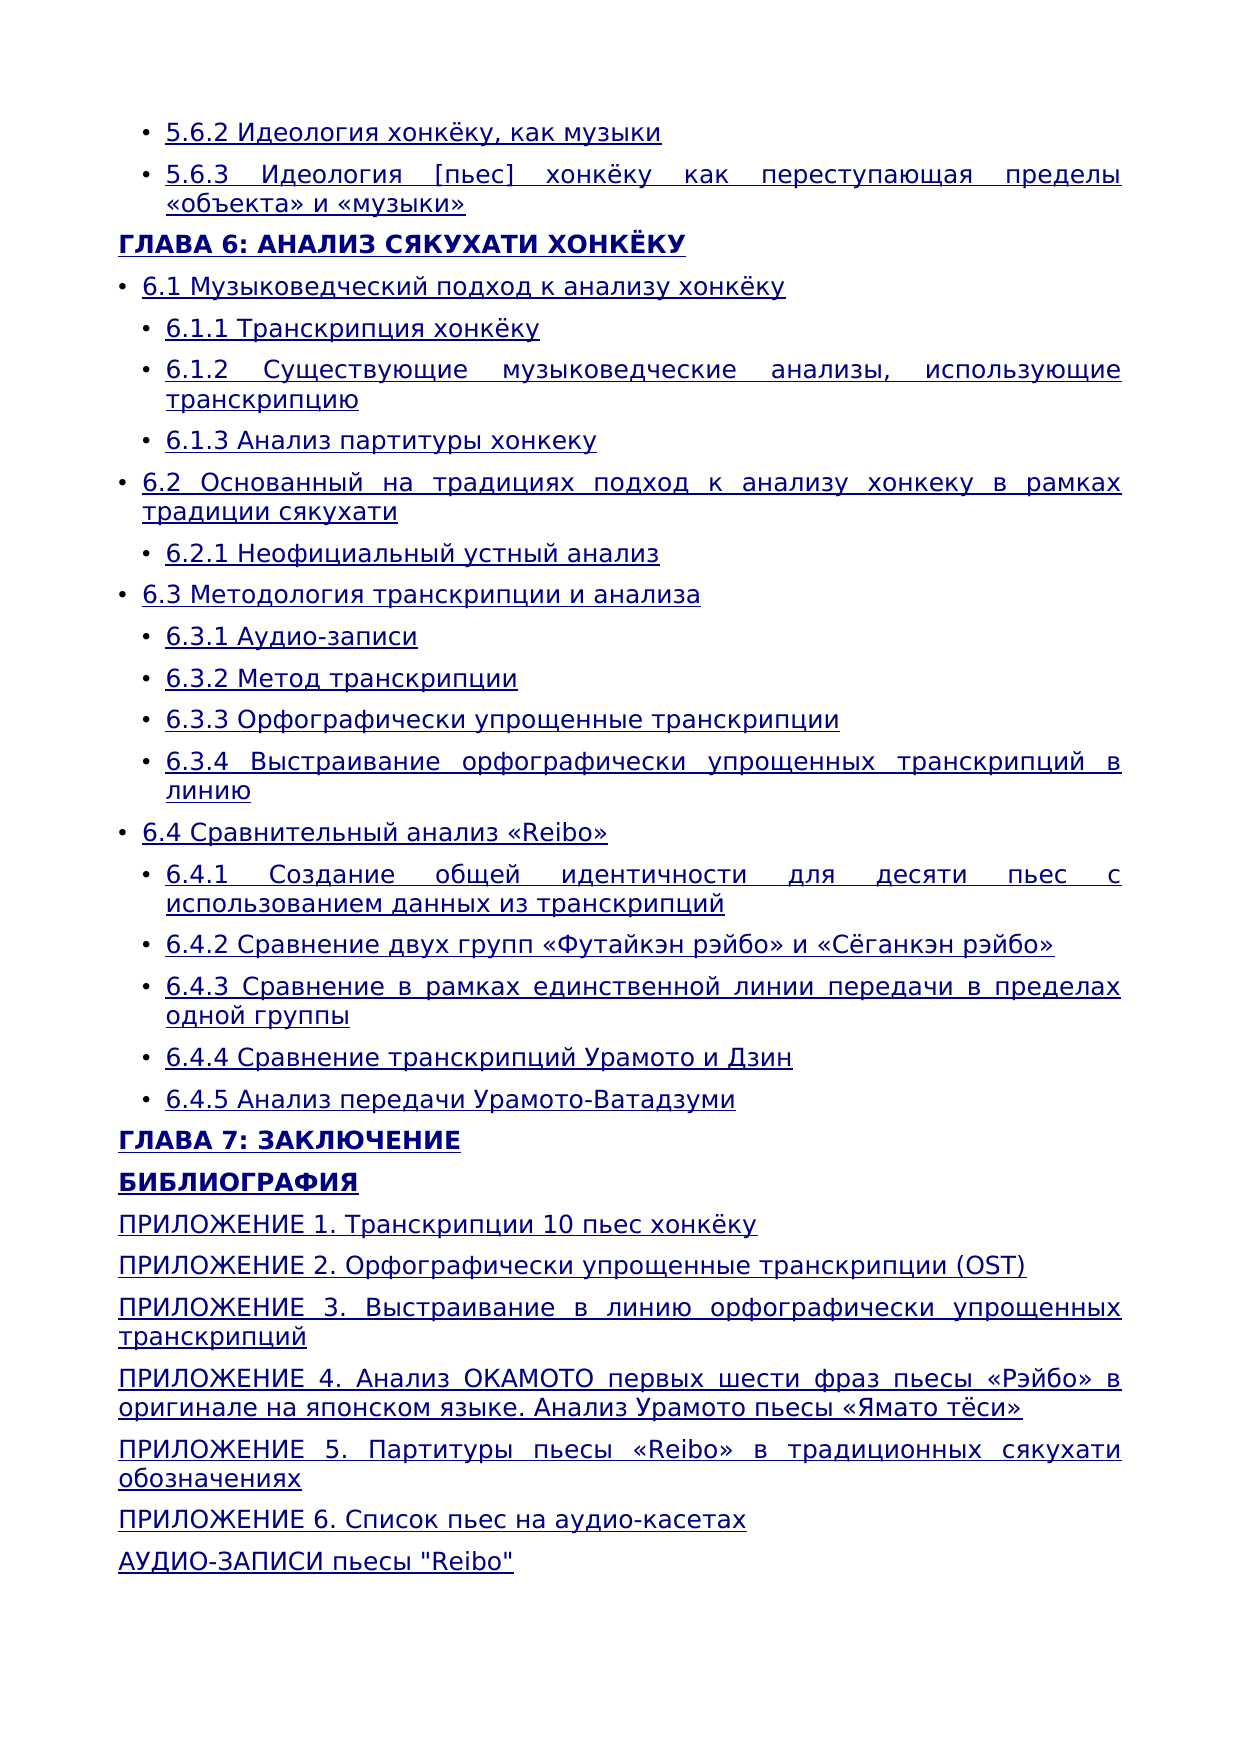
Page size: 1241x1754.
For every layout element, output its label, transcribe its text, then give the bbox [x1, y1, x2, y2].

list 6.3.3 Орфографически упрощенные транскрипции [142, 706, 1122, 735]
list 6.1.3 Анализ партитуры хонкеку [142, 426, 1122, 456]
text оригинале на японском языке. Анализ Урамото пьесы «Ямато тёси» [118, 1391, 1122, 1422]
list 6.3.2 Метод транскрипции [142, 664, 1122, 693]
list 6.1.2 Существующие музыковедческие анализы, использующие транскрипцию [142, 356, 1122, 414]
text ПРИЛОЖЕНИЕ 2. Орфографически упрощенные транскрипции (OST) [118, 1251, 1122, 1281]
text БИБЛИОГРАФИЯ [118, 1168, 1122, 1197]
list 6.4 Сравнительный анализ «Reibo» [118, 818, 1122, 847]
list 6.4.2 Сравнение двух групп «Футайкэн рэйбо» и «Сёганкэн рэйбо» [142, 931, 1122, 960]
text ГЛАВА 6: АНАЛИЗ СЯКУХАТИ ХОНКЁКУ [118, 231, 1122, 260]
text ПРИЛОЖЕНИЕ 1. Транскрипции 10 пьес хонкёку [118, 1210, 1122, 1239]
text АУДИО-ЗАПИСИ пьесы "Reibo" [118, 1547, 1122, 1576]
list 5.6.3 Идеология [пьес] хонкёку как переступающая пределы «объекта» и «музыки» [142, 160, 1122, 218]
list 6.4.5 Анализ передачи Урамото-Ватадзуми [142, 1085, 1122, 1114]
list 6.1.1 Транскрипция хонкёку [142, 314, 1122, 343]
list 6.3 Методология транскрипции и анализа [118, 581, 1122, 610]
text ПРИЛОЖЕНИЕ 4. Анализ ОКАМОТО первых шести фраз пьесы «Рэйбо» в [118, 1364, 1122, 1389]
list 6.1 Музыковедческий подход к анализу хонкёку [118, 272, 1122, 301]
text ПРИЛОЖЕНИЕ 6. Список пьес на аудио-касетах [118, 1506, 1122, 1535]
text ПРИЛОЖЕНИЕ 3. Выстраивание в линию орфографически упрощенных [118, 1293, 1122, 1318]
list 6.4.3 Сравнение в рамках единственной линии передачи в пределах одной группы [142, 972, 1122, 1031]
list 6.2 Основанный на традициях подход к анализу хонкеку в рамках традиции сякухати [118, 468, 1122, 526]
list 6.3.1 Аудио-записи [142, 622, 1122, 651]
text обозначениях [118, 1461, 1122, 1493]
text ПРИЛОЖЕНИЕ 5. Партитуры пьесы «Reibo» в традиционных сякухати [118, 1435, 1122, 1460]
list 6.4.4 Сравнение транскрипций Урамото и Дзин [142, 1043, 1122, 1072]
list 5.6.2 Идеология хонкёку, как музыки [142, 118, 1122, 147]
text транскрипций [118, 1320, 1122, 1351]
list 6.2.1 Неофициальный устный анализ [142, 539, 1122, 568]
list 6.4.1 Создание общей идентичности для десяти пьес с использованием данных из транскрипций [142, 860, 1122, 918]
list 6.3.4 Выстраивание орфографически упрощенных транскрипций в линию [142, 747, 1122, 806]
text ГЛАВА 7: ЗАКЛЮЧЕНИЕ [118, 1126, 1122, 1156]
